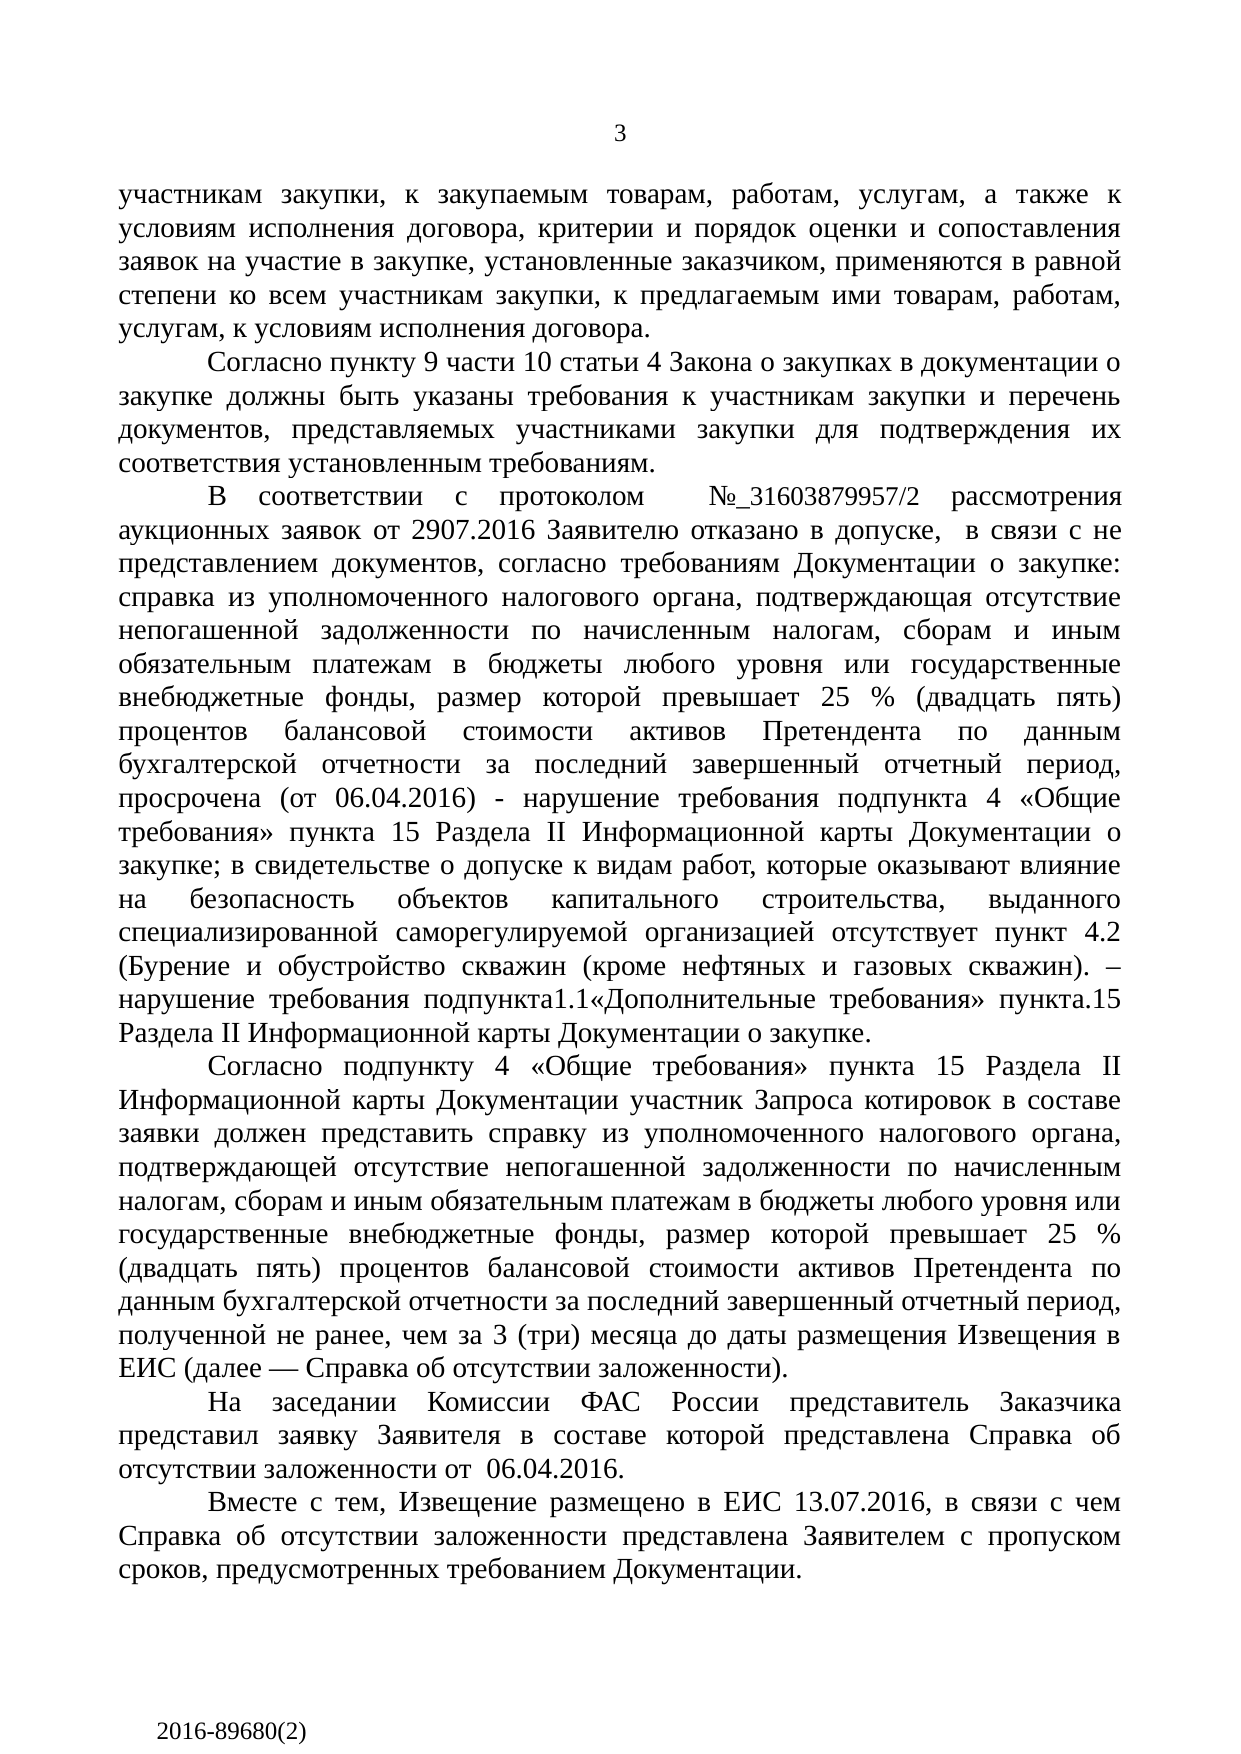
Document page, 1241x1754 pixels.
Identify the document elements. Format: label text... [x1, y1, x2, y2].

text На заседании Комиссии ФАС России представитель Заказчика представил заявку Заявителя в составе которой представлена Справка об отсутствии заложенности от 06.04.2016. [118, 1384, 1122, 1484]
text Согласно подпункту 4 «Общие требования» пункта 15 Раздела II Информационной карты Документации участник Запроса котировок в составе заявки должен представить справку из уполномоченного налогового органа, подтверждающей отсутствие непогашенной задолженности по начисленным налогам, сборам и иным обязательным платежам в бюджеты любого уровня или государственные внебюджетные фонды, размер которой превышает 25 % (двадцать пять) процентов балансовой стоимости активов Претендента по данным бухгалтерской отчетности за последний завершенный отчетный период, полученной не ранее, чем за 3 (три) месяца до даты размещения Извещения в ЕИС (далее — Справка об отсутствии заложенности). [118, 1048, 1122, 1384]
text Согласно пункту 9 части 10 статьи 4 Закона о закупках в документации о закупке должны быть указаны требования к участникам закупки и перечень документов, представляемых участниками закупки для подтверждения их соответствия установленным требованиям. [118, 344, 1122, 478]
text В соответствии с протоколом №_31603879957/2 рассмотрения аукционных заявок от 2907.2016 Заявителю отказано в допуске, в связи с не представлением документов, согласно требованиям Документации о закупке: справка из уполномоченного налогового органа, подтверждающая отсутствие непогашенной задолженности по начисленным налогам, сборам и иным обязательным платежам в бюджеты любого уровня или государственные внебюджетные фонды, размер которой превышает 25 % (двадцать пять) процентов балансовой стоимости активов Претендента по данным бухгалтерской отчетности за последний завершенный отчетный период, просрочена (от 06.04.2016) - нарушение требования подпункта 4 «Общие требования» пункта 15 Раздела II Информационной карты Документации о закупке; в свидетельстве о допуске к видам работ, которые оказывают влияние на безопасность объектов капитального строительства, выданного специализированной саморегулируемой организацией отсутствует пункт 4.2 (Бурение и обустройство скважин (кроме нефтяных и газовых скважин). – нарушение требования подпункта1.1«Дополнительные требования» пункта.15 Раздела II Информационной карты Документации о закупке. [118, 478, 1122, 1048]
text Вместе с тем, Извещение размещено в ЕИС 13.07.2016, в связи с чем Справка об отсутствии заложенности представлена Заявителем с пропуском сроков, предусмотренных требованием Документации. [118, 1484, 1122, 1585]
text участникам закупки, к закупаемым товарам, работам, услугам, а также к условиям исполнения договора, критерии и порядок оценки и сопоставления заявок на участие в закупке, установленные заказчиком, применяются в равной степени ко всем участникам закупки, к предлагаемым ими товарам, работам, услугам, к условиям исполнения договора. [118, 176, 1122, 344]
